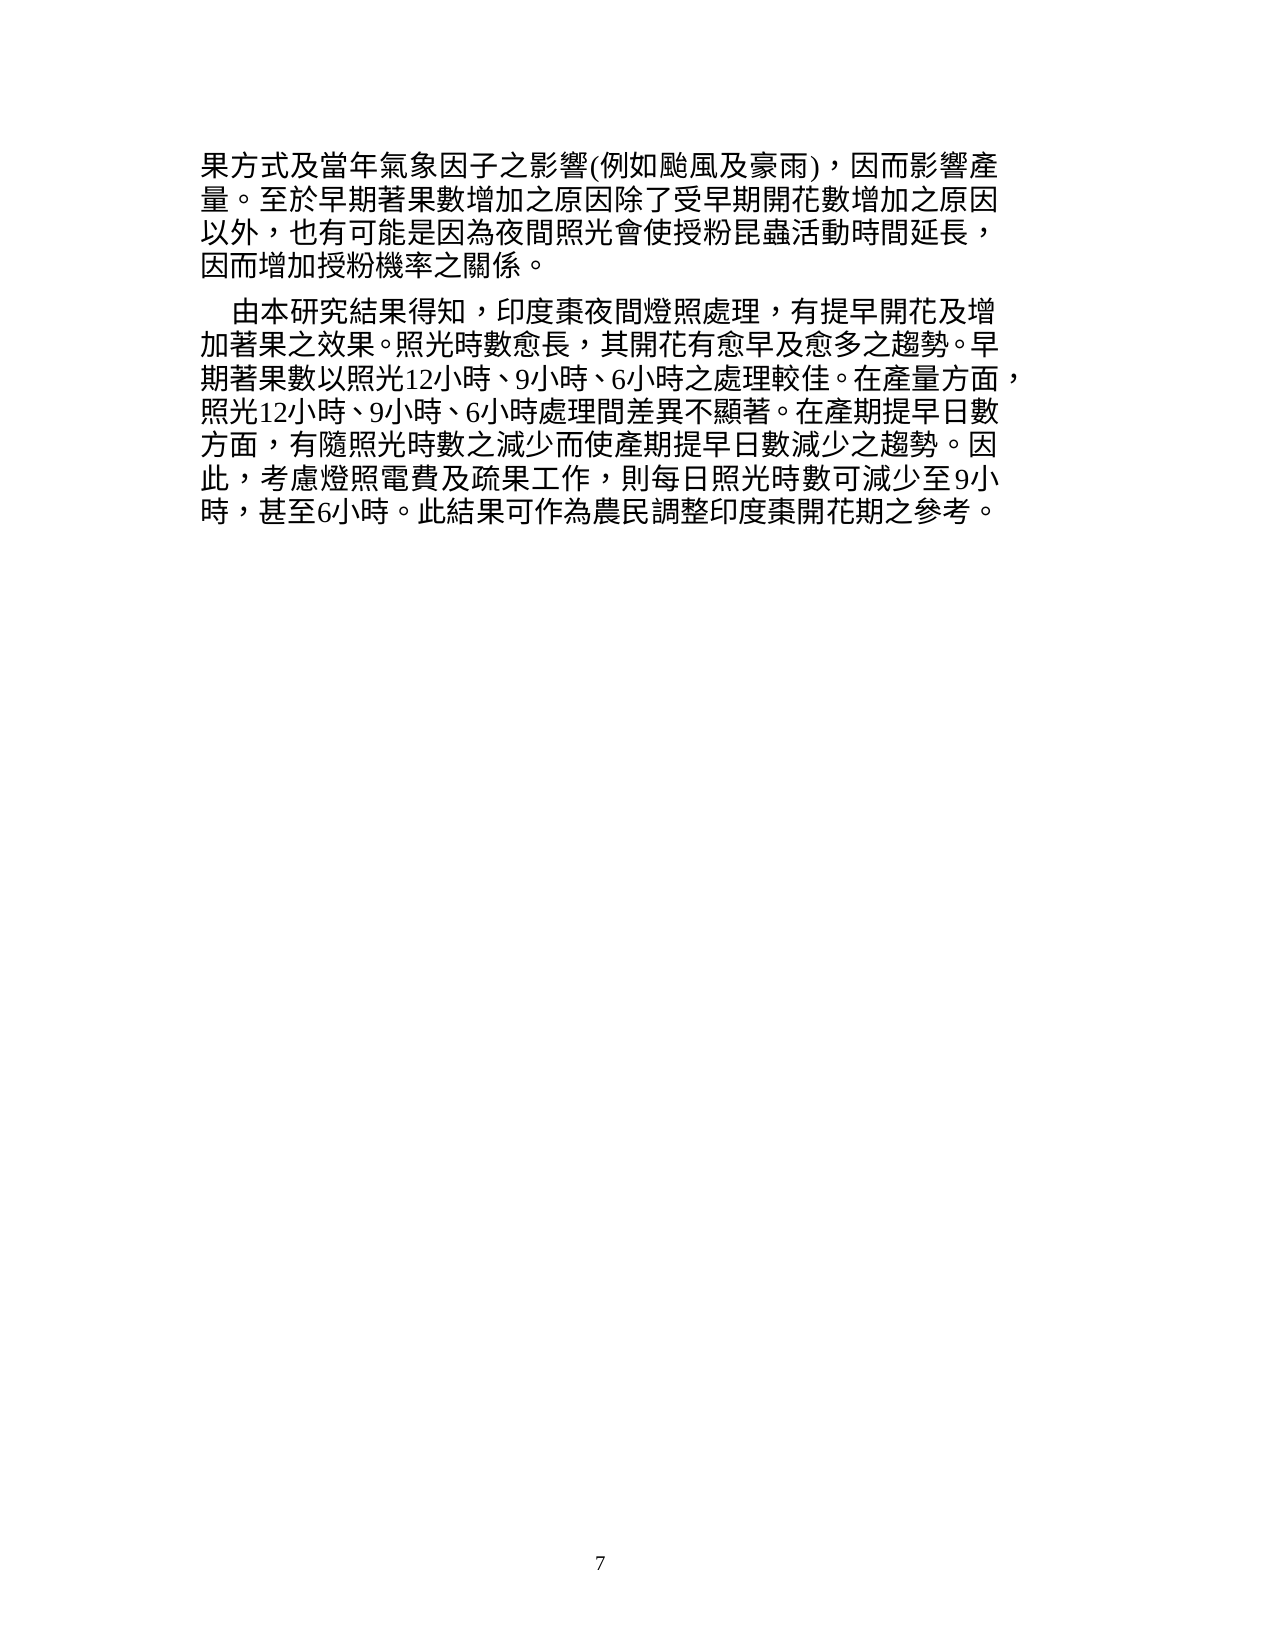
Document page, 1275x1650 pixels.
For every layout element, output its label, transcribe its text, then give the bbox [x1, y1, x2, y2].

text 果方式及當年氣象因子之影響(例如颱風及豪雨)，因而影響產量。至於早期著果數增加之原因除了受早期開花數增加之原因以外，也有可能是因為夜間照光會使授粉昆蟲活動時間延長，因而增加授粉機率之關係。 [200, 150, 999, 283]
text 由本研究結果得知，印度棗夜間燈照處理，有提早開花及增加著果之效果。照光時數愈長，其開花有愈早及愈多之趨勢。早期著果數以照光12小時、9小時、6小時之處理較佳。在產量方面，照光12小時、9小時、6小時處理間差異不顯著。在產期提早日數方面，有隨照光時數之減少而使產期提早日數減少之趨勢。因此，考慮燈照電費及疏果工作，則每日照光時數可減少至9小時，甚至6小時。此結果可作為農民調整印度棗開花期之參考。 [200, 296, 999, 529]
